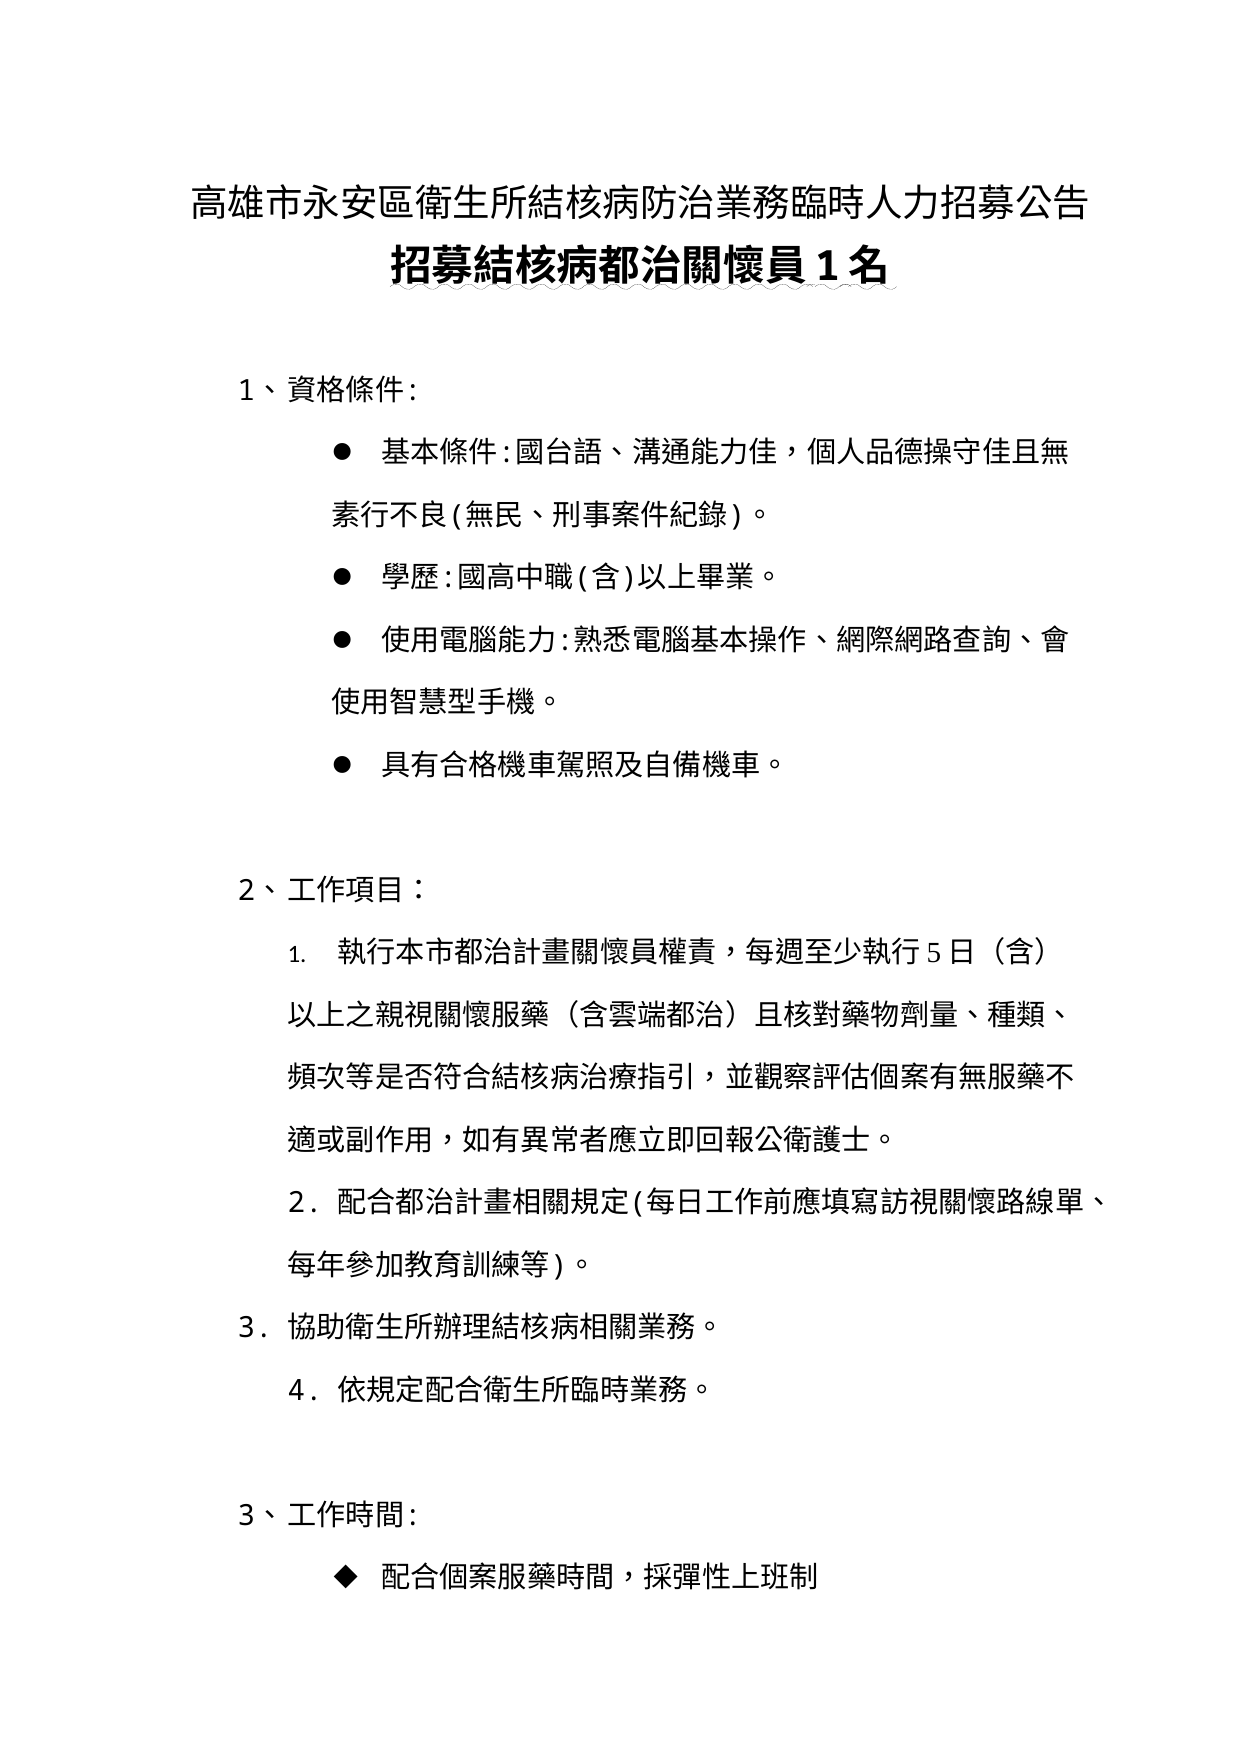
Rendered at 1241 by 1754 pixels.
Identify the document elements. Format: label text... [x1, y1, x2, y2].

text 高雄市永安區衛生所結核病防治業務臨時人力招募公告 [187, 158, 1092, 221]
list 依規定配合衛生所臨時業務。 [287, 1346, 1092, 1408]
list 執行本市都治計畫關懷員權責，每週至少執行5日（含）以上之親視關懷服藥（含雲端都治）且核對藥物劑量、種類、頻次等是否符合結核病治療指引，並觀察評估個案有無服藥不適或副作用，如有異常者應立即回報公衛護士。 [287, 908, 1092, 1158]
list 學歷:國高中職(含)以上畢業。 [331, 533, 1092, 596]
list 基本條件:國台語、溝通能力佳，個人品德操守佳且無素行不良(無民、刑事案件紀錄)。 [331, 408, 1092, 533]
list 工作項目： [237, 846, 1092, 908]
list 工作時間: [237, 1471, 1092, 1533]
text 招募結核病都治關懷員1名 [187, 221, 1092, 283]
list 資格條件: [237, 346, 1092, 408]
list 協助衛生所辦理結核病相關業務。 [237, 1283, 1092, 1346]
list 具有合格機車駕照及自備機車。 [331, 721, 1092, 783]
list 配合都治計畫相關規定(每日工作前應填寫訪視關懷路線單、每年參加教育訓練等)。 [287, 1158, 1092, 1283]
list 配合個案服藥時間，採彈性上班制 [331, 1533, 1092, 1596]
list 使用電腦能力:熟悉電腦基本操作、網際網路查詢、會使用智慧型手機。 [331, 596, 1092, 721]
